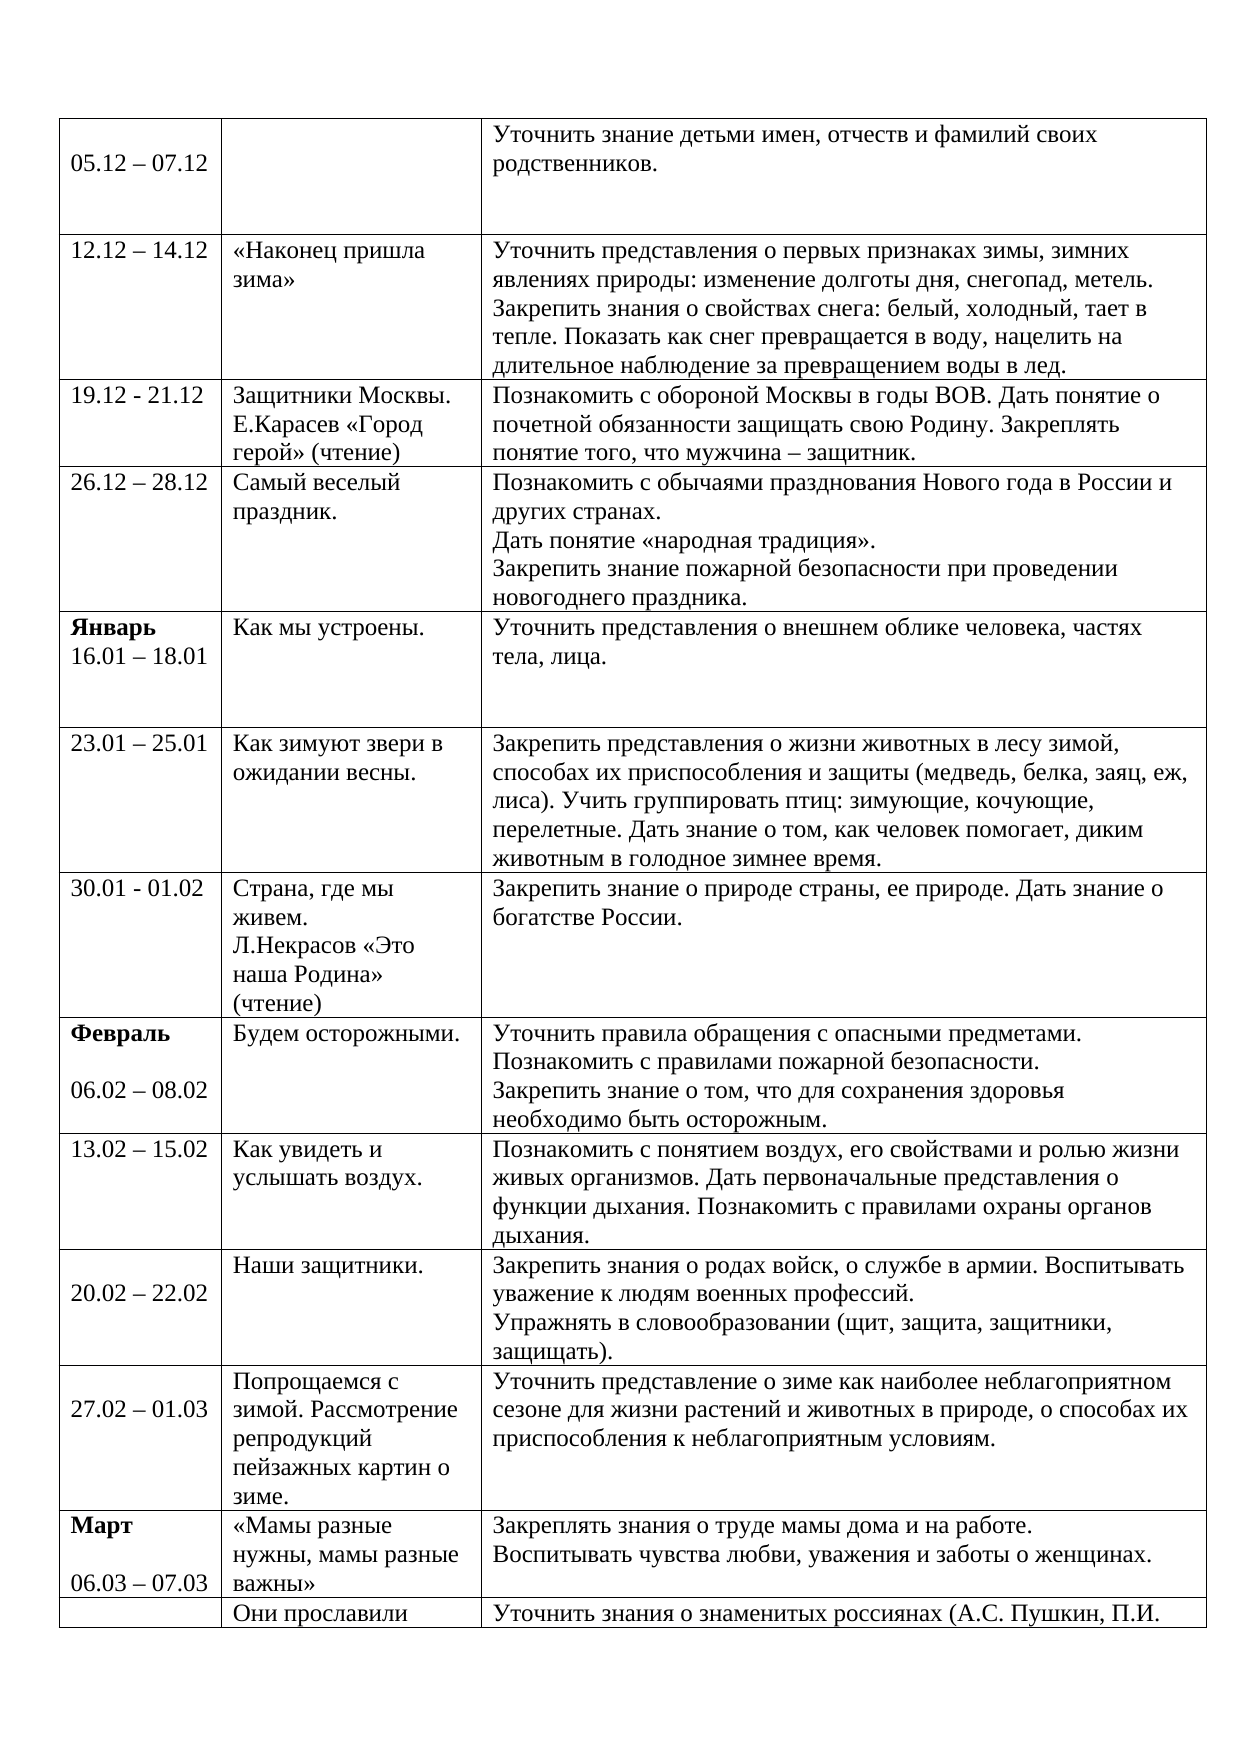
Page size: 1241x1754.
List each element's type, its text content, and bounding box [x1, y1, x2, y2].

table_cell Февраль 06.02 – 08.02 [60, 1018, 221, 1133]
table_cell Уточнить представления о первых признаках зимы, зимних явлениях природы: изменение долготы дня, снегопад, метель. Закрепить знания о свойствах снега: белый, холодный, тает в тепле. Показать как снег превращается в воду, нацелить на длительное наблюдение за превращением воды в лед. [482, 235, 1206, 379]
table_cell «Наконец пришла зима» [222, 235, 481, 379]
table_cell «Мамы разные нужны, мамы разные важны» [222, 1511, 481, 1597]
table_cell Как зимуют звери в ожидании весны. [222, 728, 481, 872]
table_cell Защитники Москвы. Е.Карасев «Город герой» (чтение) [222, 380, 481, 466]
table_cell [60, 1598, 221, 1627]
table_cell Закрепить знание о природе страны, ее природе. Дать знание о богатстве России. [482, 873, 1206, 1017]
table_cell Уточнить представления о внешнем облике человека, частях тела, лица. [482, 612, 1206, 727]
table_cell Уточнить представление о зиме как наиболее неблагоприятном сезоне для жизни растений и животных в природе, о способах их приспособления к неблагоприятным условиям. [482, 1366, 1206, 1509]
table_cell Март 06.03 – 07.03 [60, 1511, 221, 1597]
table_cell 20.02 – 22.02 [60, 1250, 221, 1365]
table_cell Как мы устроены. [222, 612, 481, 727]
table_cell Закрепить представления о жизни животных в лесу зимой, способах их приспособления и защиты (медведь, белка, заяц, еж, лиса). Учить группировать птиц: зимующие, кочующие, перелетные. Дать знание о том, как человек помогает, диким животным в голодное зимнее время. [482, 728, 1206, 872]
table_cell 05.12 – 07.12 [60, 119, 221, 234]
table_cell 19.12 - 21.12 [60, 380, 221, 466]
table_cell Они прославили [222, 1598, 481, 1627]
table_cell Уточнить знание детьми имен, отчеств и фамилий своих родственников. [482, 119, 1206, 234]
table_cell Будем осторожными. [222, 1018, 481, 1133]
table_cell Январь 16.01 – 18.01 [60, 612, 221, 727]
table_cell 26.12 – 28.12 [60, 467, 221, 611]
table_cell Наши защитники. [222, 1250, 481, 1365]
table_cell Как увидеть и услышать воздух. [222, 1134, 481, 1249]
table_cell 13.02 – 15.02 [60, 1134, 221, 1249]
table_cell 30.01 - 01.02 [60, 873, 221, 1017]
table_cell [222, 119, 481, 234]
table_cell Попрощаемся с зимой. Рассмотрение репродукций пейзажных картин о зиме. [222, 1366, 481, 1509]
table_cell 12.12 – 14.12 [60, 235, 221, 379]
table_cell Закрепить знания о родах войск, о службе в армии. Воспитывать уважение к людям военных профессий. Упражнять в словообразовании (щит, защита, защитники, защищать). [482, 1250, 1206, 1365]
table_cell Уточнить знания о знаменитых россиянах (А.С. Пушкин, П.И. [482, 1598, 1206, 1627]
table_cell Познакомить с понятием воздух, его свойствами и ролью жизни живых организмов. Дать первоначальные представления о функции дыхания. Познакомить с правилами охраны органов дыхания. [482, 1134, 1206, 1249]
table_cell Уточнить правила обращения с опасными предметами. Познакомить с правилами пожарной безопасности. Закрепить знание о том, что для сохранения здоровья необходимо быть осторожным. [482, 1018, 1206, 1133]
table_cell Познакомить с обычаями празднования Нового года в России и других странах. Дать понятие «народная традиция». Закрепить знание пожарной безопасности при проведении новогоднего праздника. [482, 467, 1206, 611]
table_cell Страна, где мы живем. Л.Некрасов «Это наша Родина» (чтение) [222, 873, 481, 1017]
table_cell 27.02 – 01.03 [60, 1366, 221, 1509]
table_cell 23.01 – 25.01 [60, 728, 221, 872]
table_cell Самый веселый праздник. [222, 467, 481, 611]
table_cell Закреплять знания о труде мамы дома и на работе. Воспитывать чувства любви, уважения и заботы о женщинах. [482, 1511, 1206, 1597]
table_cell Познакомить с обороной Москвы в годы ВОВ. Дать понятие о почетной обязанности защищать свою Родину. Закреплять понятие того, что мужчина – защитник. [482, 380, 1206, 466]
